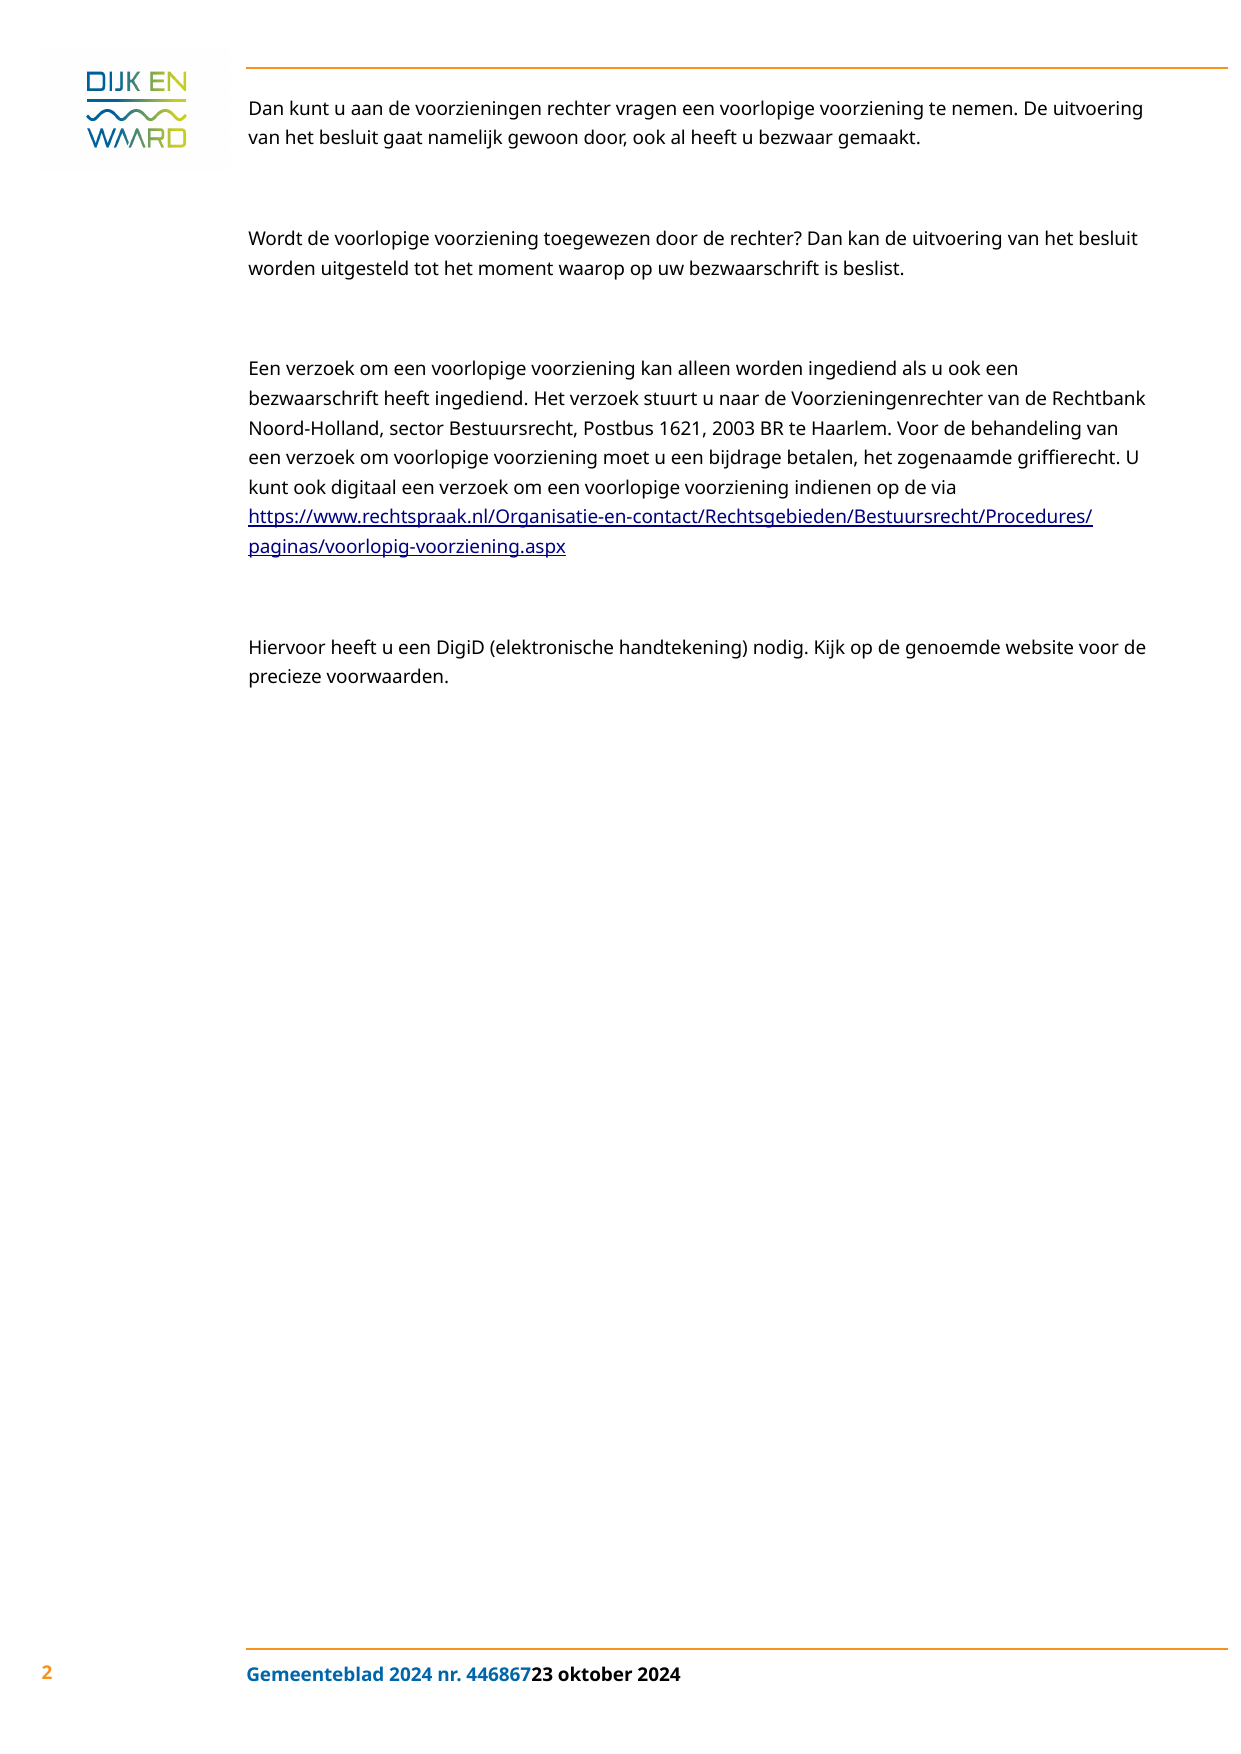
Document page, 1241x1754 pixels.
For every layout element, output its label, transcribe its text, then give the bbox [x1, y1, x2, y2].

text Wordt de voorlopige voorziening toegewezen door de rechter? Dan kan de uitvoering van het besluit worden uitgesteld tot het moment waarop op uw bezwaarschrift is beslist. [248, 225, 1152, 281]
text Hiervoor heeft u een DigiD (elektronische handtekening) nodig. Kijk op de genoemde website voor de precieze voorwaarden. [248, 634, 1152, 689]
text Dan kunt u aan de voorzieningen rechter vragen een voorlopige voorziening te nemen. De uitvoering van het besluit gaat namelijk gewoon door, ook al heeft u bezwaar gemaakt. [248, 95, 1152, 150]
picture [41, 47, 231, 172]
text Een verzoek om een voorlopige voorziening kan alleen worden ingediend als u ook een bezwaarschrift heeft ingediend. Het verzoek stuurt u naar de Voorzieningenrechter van de Rechtbank Noord-Holland, sector Bestuursrecht, Postbus 1621, 2003 BR te Haarlem. Voor de behandeling van een verzoek om voorlopige voorziening moet u een bijdrage betalen, het zogenaamde griffierecht. U kunt ook digitaal een verzoek om een voorlopige voorziening indienen op de via https://www.rechtspraak.nl/Organisatie-en-contact/Rechtsgebieden/Bestuursrecht/Procedures/paginas/voorlopig-voorziening.aspx [248, 356, 1152, 559]
